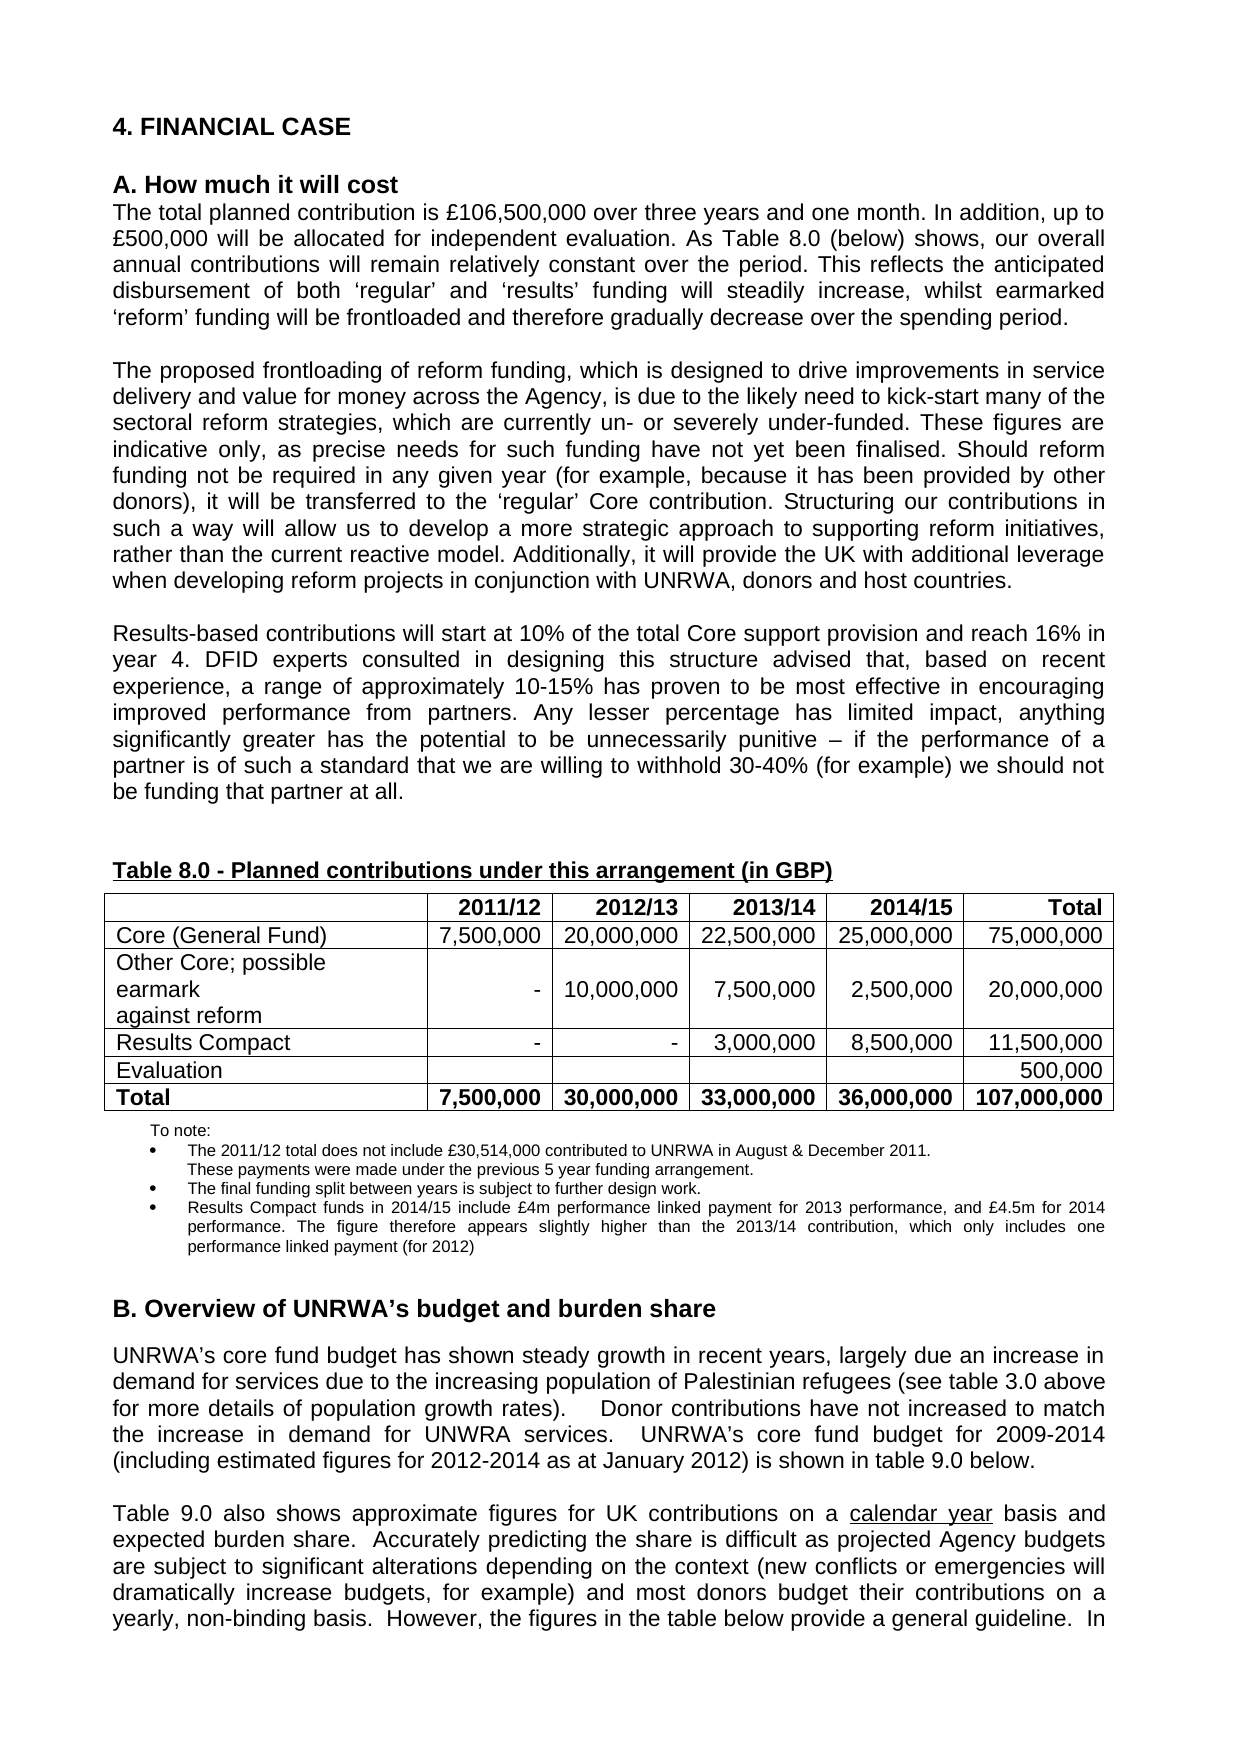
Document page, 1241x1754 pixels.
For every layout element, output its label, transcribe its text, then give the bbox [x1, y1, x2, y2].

text B. Overview of UNRWA’s budget and burden share [112, 1294, 1106, 1323]
table_cell Core (General Fund) [105, 922, 427, 948]
table_cell 30,000,000 [553, 1084, 689, 1110]
table_cell 2,500,000 [827, 949, 963, 1028]
table_cell [428, 1057, 552, 1083]
table_cell 7,500,000 [428, 1084, 552, 1110]
text A. How much it will cost [112, 170, 1106, 198]
table_cell 3,000,000 [690, 1029, 826, 1056]
table_cell [827, 1057, 963, 1083]
table_cell 75,000,000 [964, 922, 1113, 948]
text These payments were made under the previous 5 year funding arrangement. [150, 1159, 1106, 1179]
table_header 2013/14 [690, 894, 826, 921]
text 4. FINANCIAL CASE [112, 112, 1106, 141]
table_cell 7,500,000 [428, 922, 552, 948]
table_cell Results Compact [105, 1029, 427, 1056]
table_cell 20,000,000 [553, 922, 689, 948]
text Table 8.0 - Planned contributions under this arrangement (in GBP) [112, 857, 1106, 884]
text Table 9.0 also shows approximate figures for UK contributions on a calendar year basis and expected burden share. Accurately predicting the share is difficult as projected Agency budgets are subject to significant alterations depending on the context (new conflicts or emergencies will dramatically increase budgets, for example) and most donors budget their contributions on a yearly, non-binding basis. However, the figures in the table below provide a general guideline. In [112, 1500, 1106, 1632]
list The 2011/12 total does not include £30,514,000 contributed to UNRWA in August & December 2011. [150, 1140, 1106, 1159]
table_cell - [428, 1029, 552, 1056]
table_cell - [428, 949, 552, 1028]
table_cell 7,500,000 [690, 949, 826, 1028]
list Results Compact funds in 2014/15 include £4m performance linked payment for 2013 performance, and £4.5m for 2014 performance. The figure therefore appears slightly higher than the 2013/14 contribution, which only includes one performance linked payment (for 2012) [150, 1198, 1106, 1256]
table_cell 500,000 [964, 1057, 1113, 1083]
text UNRWA’s core fund budget has shown steady growth in recent years, largely due an increase in demand for services due to the increasing population of Palestinian refugees (see table 3.0 above for more details of population growth rates). Donor contributions have not increased to match the increase in demand for UNWRA services. UNRWA’s core fund budget for 2009-2014 (including estimated figures for 2012-2014 as at January 2012) is shown in table 9.0 below. [112, 1342, 1106, 1474]
table_cell 22,500,000 [690, 922, 826, 948]
table_cell 107,000,000 [964, 1084, 1113, 1110]
table_cell 20,000,000 [964, 949, 1113, 1028]
table_cell Evaluation [105, 1057, 427, 1083]
table_header 2012/13 [553, 894, 689, 921]
list The final funding split between years is subject to further design work. [150, 1179, 1106, 1198]
text To note: [150, 1121, 1106, 1140]
table_cell 10,000,000 [553, 949, 689, 1028]
table_cell 8,500,000 [827, 1029, 963, 1056]
table_cell Other Core; possible earmark against reform [105, 949, 427, 1028]
table_cell 33,000,000 [690, 1084, 826, 1110]
table_cell 36,000,000 [827, 1084, 963, 1110]
table_cell [690, 1057, 826, 1083]
table_header 2014/15 [827, 894, 963, 921]
table_header 2011/12 [428, 894, 552, 921]
text The proposed frontloading of reform funding, which is designed to drive improvements in service delivery and value for money across the Agency, is due to the likely need to kick-start many of the sectoral reform strategies, which are currently un- or severely under-funded. These figures are indicative only, as precise needs for such funding have not yet been finalised. Should reform funding not be required in any given year (for example, because it has been provided by other donors), it will be transferred to the ‘regular’ Core contribution. Structuring our contributions in such a way will allow us to develop a more strategic approach to supporting reform initiatives, rather than the current reactive model. Additionally, it will provide the UK with additional leverage when developing reform projects in conjunction with UNRWA, donors and host countries. [112, 357, 1106, 594]
table_header Total [964, 894, 1113, 921]
text The total planned contribution is £106,500,000 over three years and one month. In addition, up to £500,000 will be allocated for independent evaluation. As Table 8.0 (below) shows, our overall annual contributions will remain relatively constant over the period. This reflects the anticipated disbursement of both ‘regular’ and ‘results’ funding will steadily increase, whilst earmarked ‘reform’ funding will be frontloaded and therefore gradually decrease over the spending period. [112, 198, 1106, 330]
table_cell [553, 1057, 689, 1083]
table_cell - [553, 1029, 689, 1056]
text Results-based contributions will start at 10% of the total Core support provision and reach 16% in year 4. DFID experts consulted in designing this structure advised that, based on recent experience, a range of approximately 10-15% has proven to be most effective in encouraging improved performance from partners. Any lesser percentage has limited impact, anything significantly greater has the potential to be unnecessarily punitive – if the performance of a partner is of such a standard that we are willing to withhold 30-40% (for example) we should not be funding that partner at all. [112, 620, 1106, 804]
table_cell Total [105, 1084, 427, 1110]
table_header [105, 894, 427, 921]
table_cell 11,500,000 [964, 1029, 1113, 1056]
table_cell 25,000,000 [827, 922, 963, 948]
